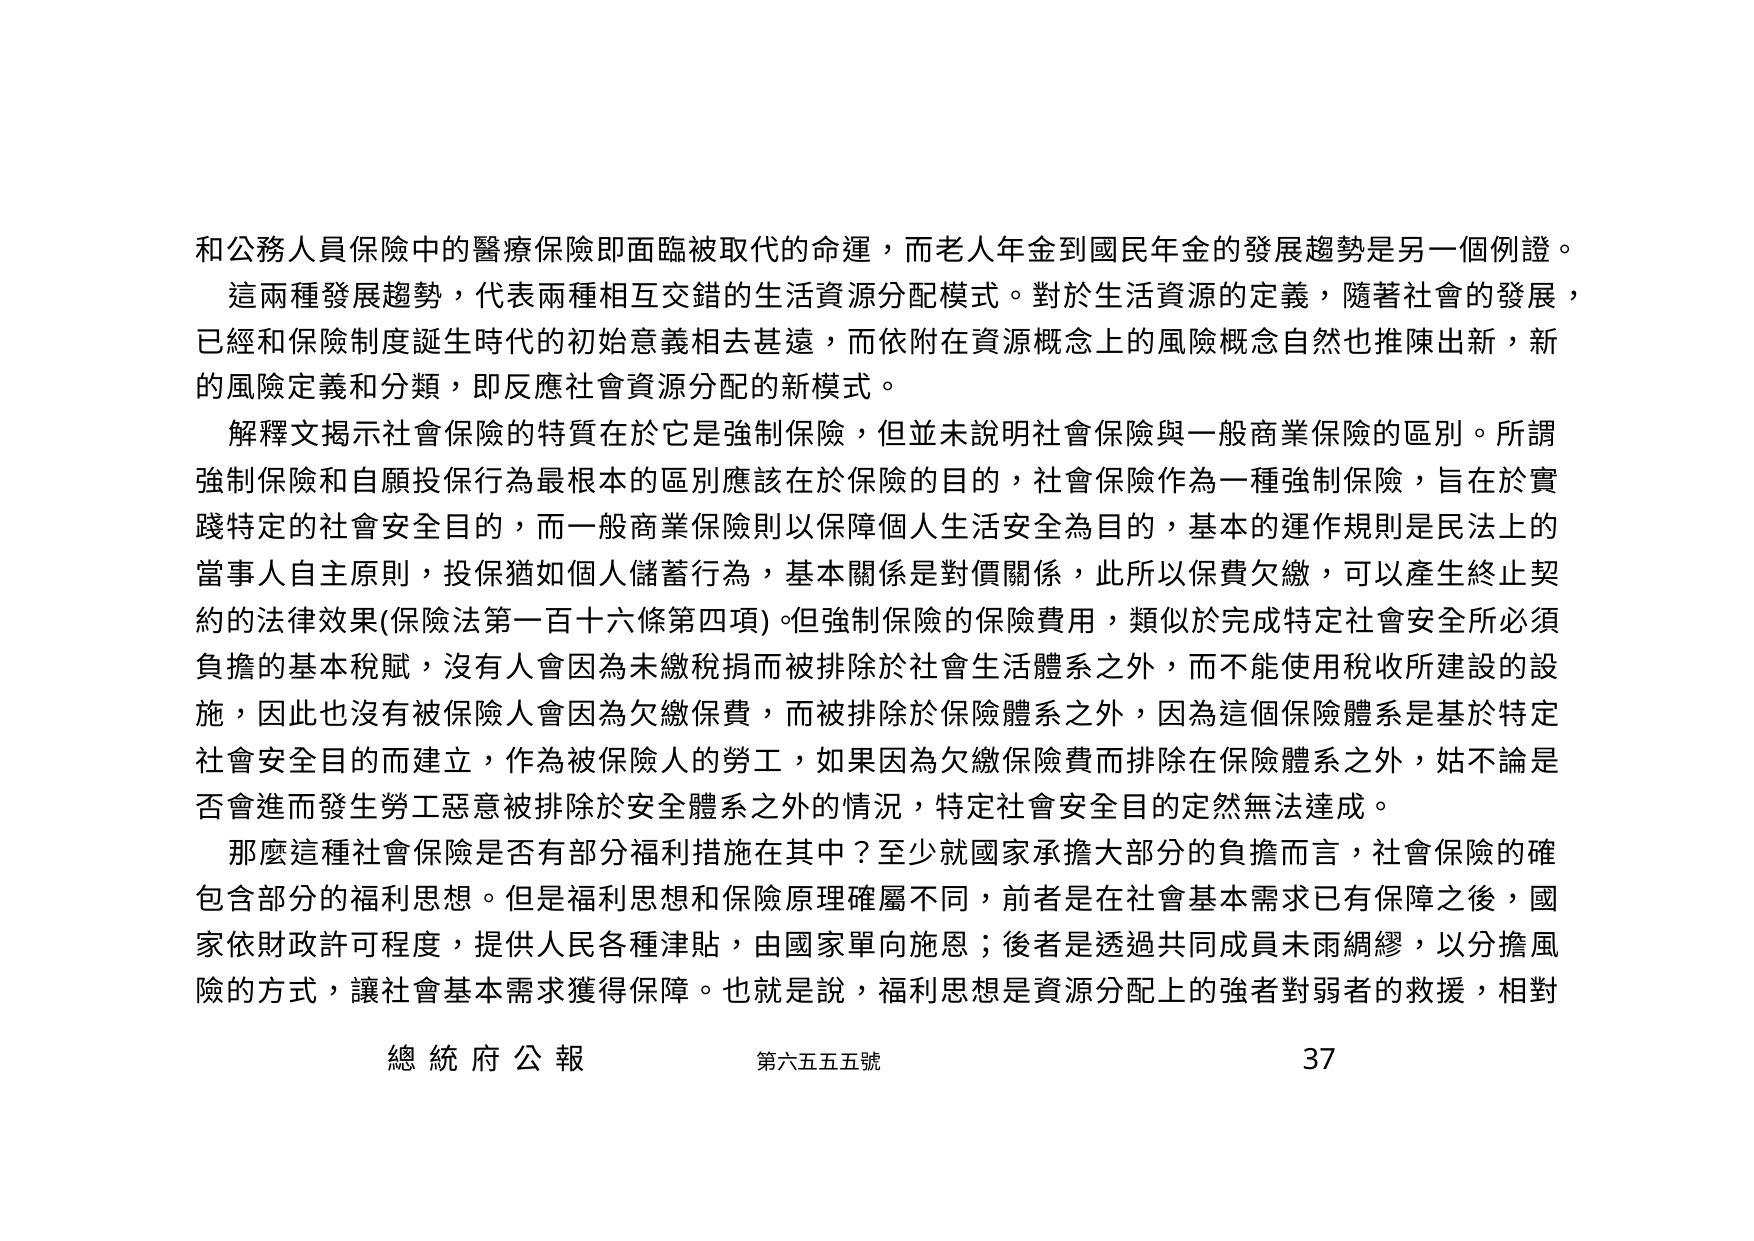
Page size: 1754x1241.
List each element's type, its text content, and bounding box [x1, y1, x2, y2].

text 綜觀保險制度發展歷史，有兩個不同面向的發展趨勢：一方面從產業保險︵註：保險制度緣起於處理海運風險，見施文森，保險法總論，一九九○年，第一頁。︶到個人生活層面的人身、旅遊、儲蓄保險，表現出人類對各種生命的風險，逐漸開發出許多不同的詮釋模式；一方面在保險人和被保險人的關係上面，發展出兩種基本保險契約模式，即一般商業保險和社會保險。其中以身分所作的保險分類，是國家財政發展計畫的階段性產物，在保險制度發展成一種基本生活模式之後，這種過渡性的保險類型，已有被全民保險取代的可能，例如我國實施全民健康保險制度之後，既有的農民保險、勞工保險和公務人員保險中的醫療保險即面臨被取代的命運，而老人年金到國民年金的發展趨勢是另一個例證。 [195, 222, 1559, 269]
text 解釋文揭示社會保險的特質在於它是強制保險，但並未說明社會保險與一般商業保險的區別。所謂強制保險和自願投保行為最根本的區別應該在於保險的目的，社會保險作為一種強制保險，旨在於實踐特定的社會安全目的，而一般商業保險則以保障個人生活安全為目的，基本的運作規則是民法上的當事人自主原則，投保猶如個人儲蓄行為，基本關係是對價關係，此所以保費欠繳，可以產生終止契約的法律效果(保險法第一百十六條第四項)。但強制保險的保險費用，類似於完成特定社會安全所必須負擔的基本稅賦，沒有人會因為未繳稅捐而被排除於社會生活體系之外，而不能使用稅收所建設的設施，因此也沒有被保險人會因為欠繳保費，而被排除於保險體系之外，因為這個保險體系是基於特定社會安全目的而建立，作為被保險人的勞工，如果因為欠繳保險費而排除在保險體系之外，姑不論是否會進而發生勞工惡意被排除於安全體系之外的情況，特定社會安全目的定然無法達成。 [195, 407, 1559, 827]
text 這兩種發展趨勢，代表兩種相互交錯的生活資源分配模式。對於生活資源的定義，隨著社會的發展，已經和保險制度誕生時代的初始意義相去甚遠，而依附在資源概念上的風險概念自然也推陳出新，新的風險定義和分類，即反應社會資源分配的新模式。 [195, 269, 1559, 407]
text 那麼這種社會保險是否有部分福利措施在其中？至少就國家承擔大部分的負擔而言，社會保險的確包含部分的福利思想。但是福利思想和保險原理確屬不同，前者是在社會基本需求已有保障之後，國家依財政許可程度，提供人民各種津貼，由國家單向施恩；後者是透過共同成員未雨綢繆，以分擔風險的方式，讓社會基本需求獲得保障。也就是說，福利思想是資源分配上的強者對弱者的救援，相對 [195, 827, 1559, 1010]
